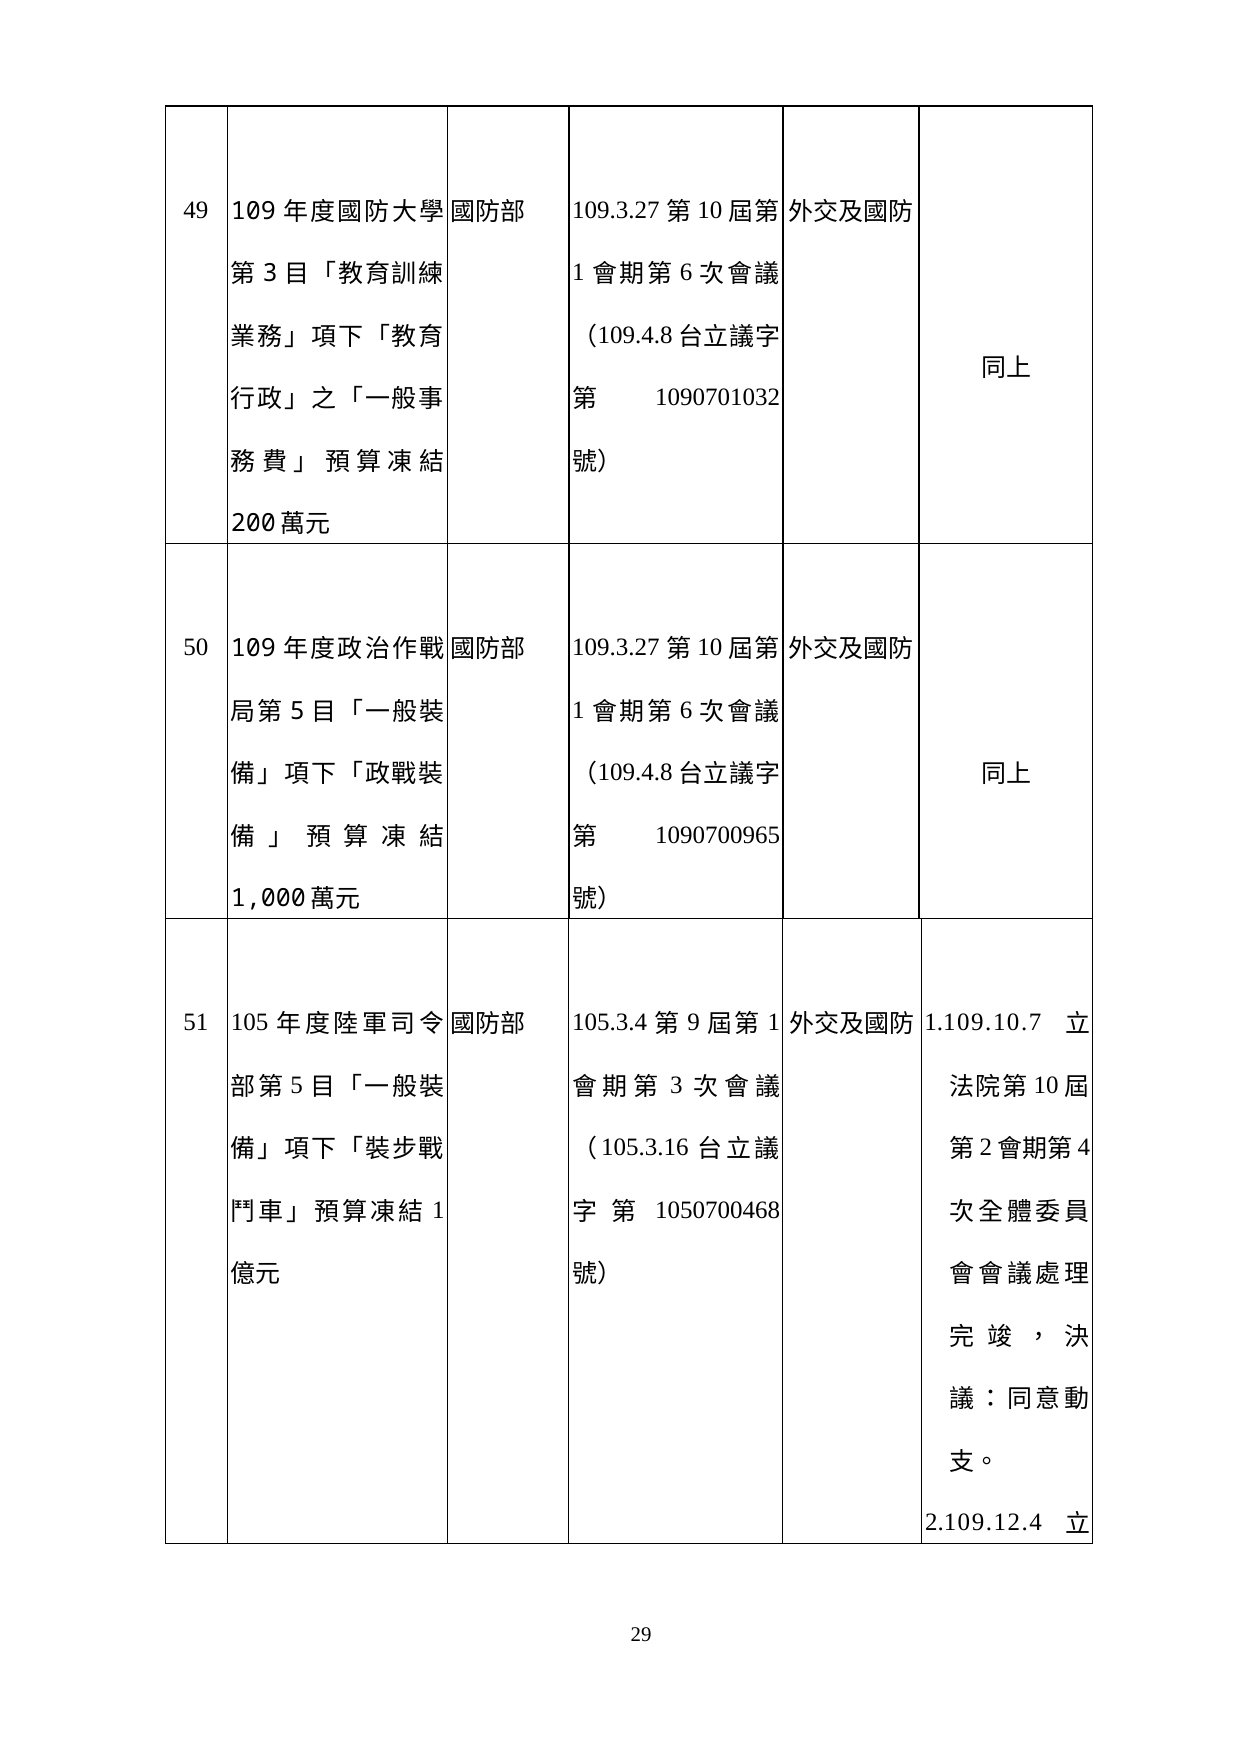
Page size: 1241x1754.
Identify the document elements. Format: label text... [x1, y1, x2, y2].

table_cell 105.3.4第9屆第1會期第3次會議（105.3.16台立議字第1050700468號） [569, 919, 782, 1543]
table_cell 105年度陸軍司令部第5目「一般裝備」項下「裝步戰鬥車」預算凍結1億元 [228, 919, 447, 1543]
table_cell 外交及國防 [783, 919, 921, 1543]
table_cell 109.3.27第10屆第1會期第6次會議（109.4.8台立議字第1090700965號） [570, 544, 782, 918]
table_cell 國防部 [448, 919, 568, 1543]
table_cell 外交及國防 [784, 107, 918, 543]
table_cell 同上 [920, 107, 1092, 543]
table_cell 國防部 [448, 107, 568, 543]
table_cell 109年度國防大學第3目「教育訓練業務」項下「教育行政」之「一般事務費」預算凍結200萬元 [228, 107, 447, 543]
table_cell 國防部 [448, 544, 568, 918]
table_cell 109年度政治作戰局第5目「一般裝備」項下「政戰裝備」預算凍結1,000萬元 [228, 544, 447, 918]
table_cell 同上 [920, 544, 1092, 918]
table_cell 外交及國防 [784, 544, 918, 918]
table_cell [166, 919, 227, 1543]
table_cell 109.3.27第10屆第1會期第6次會議（109.4.8台立議字第1090701032號） [570, 107, 782, 543]
table_cell [166, 544, 227, 918]
table_cell [166, 107, 227, 543]
table_cell 1.109.10.7立法院第10屆第2會期第4次全體委員會會議處理完竣，決議：同意動支。 2.109.12.4立 [922, 919, 1092, 1543]
